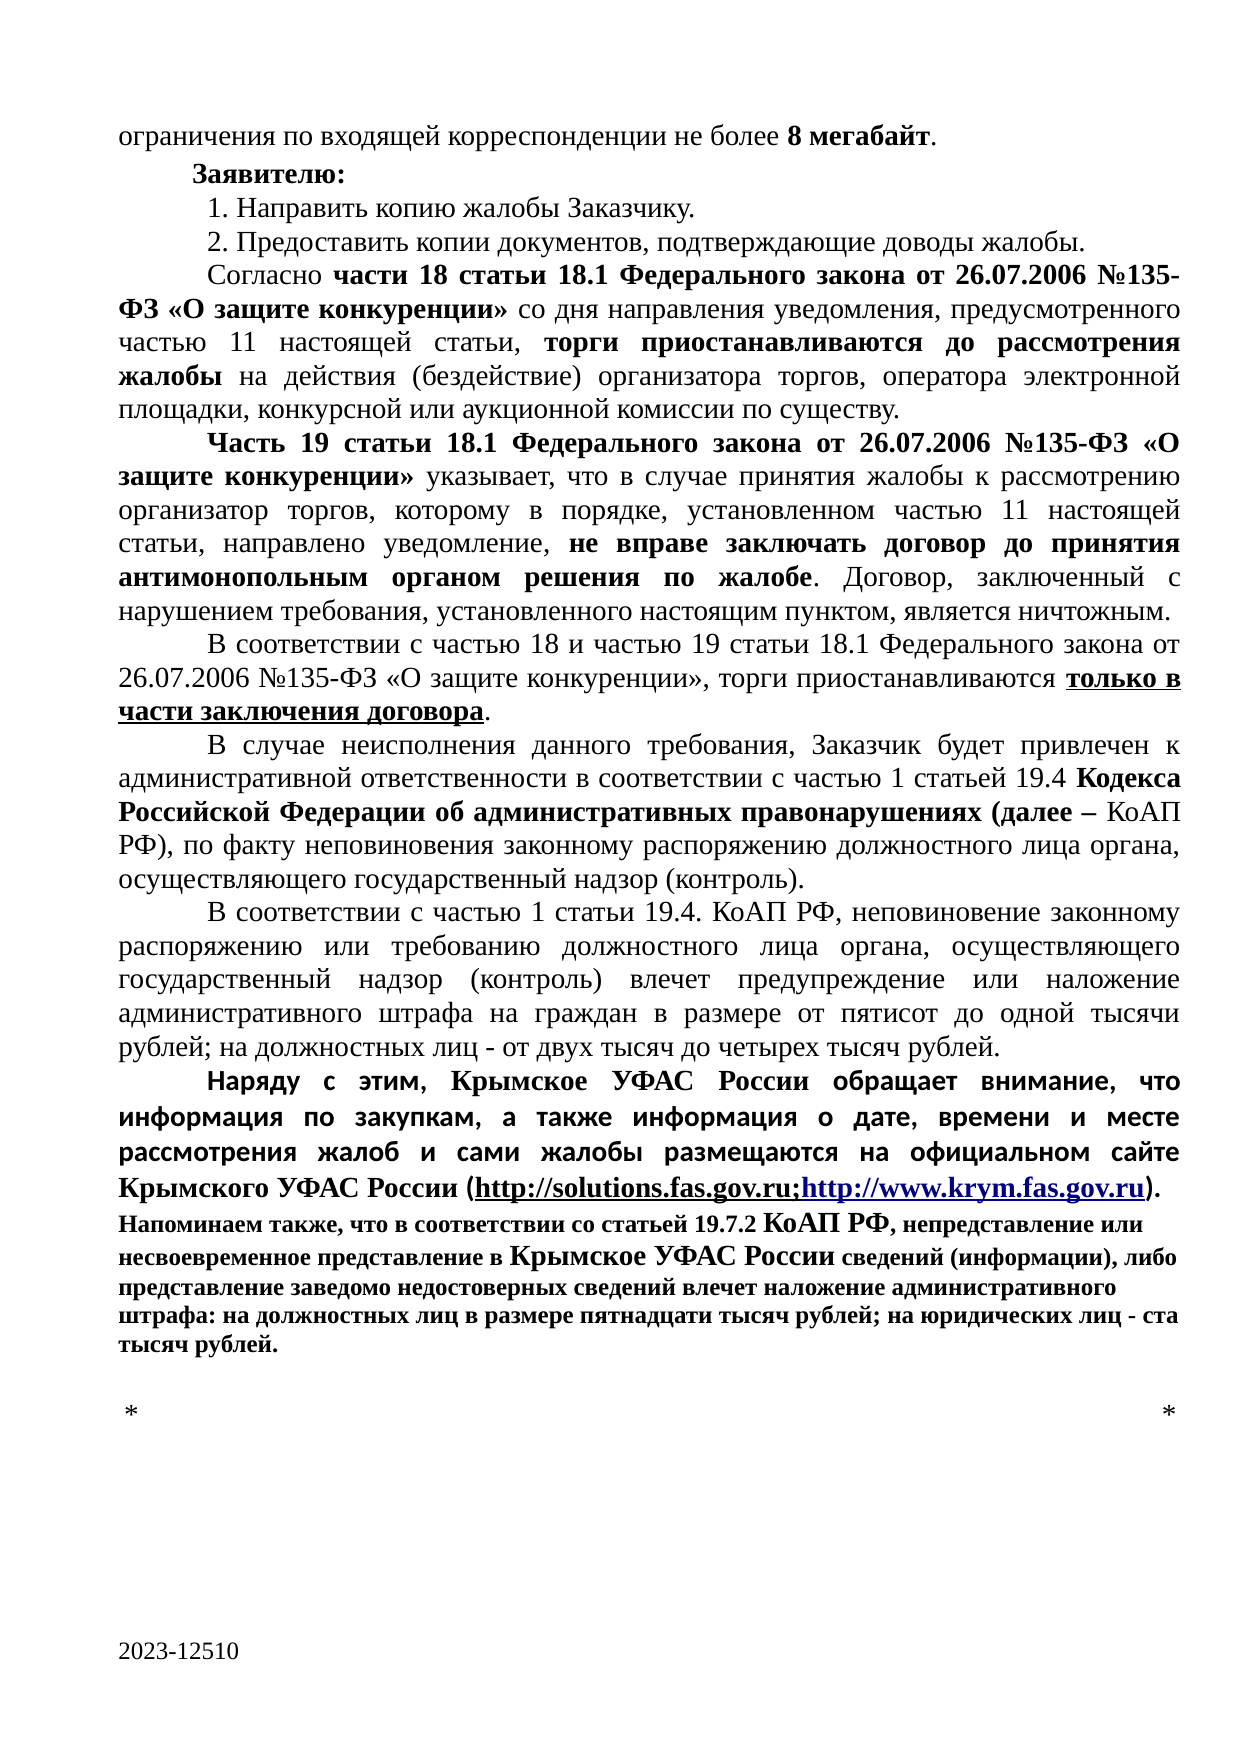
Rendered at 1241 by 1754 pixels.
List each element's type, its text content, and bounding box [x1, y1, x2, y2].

text В соответствии с частью 1 статьи 19.4. КоАП РФ, неповиновение законному распоряжению или требованию должностного лица органа, осуществляющего государственный надзор (контроль) влечет предупреждение или наложение административного штрафа на граждан в размере от пятисот до одной тысячи рублей; на должностных лиц - от двух тысяч до четырех тысяч рублей. [118, 894, 1181, 1062]
table_cell [118, 1549, 352, 1594]
table_cell [832, 1549, 1182, 1594]
text Наряду с этим, Крымское УФАС России обращает внимание, что информация по закупкам, а также информация о дате, времени и месте рассмотрения жалоб и сами жалобы размещаются на официальном сайте Крымского УФАС России (http://solutions.fas.gov.ru;http://www.krym.fas.gov.ru). [118, 1062, 1181, 1205]
text Согласно части 18 статьи 18.1 Федерального закона от 26.07.2006 №135-ФЗ «О защите конкуренции» со дня направления уведомления, предусмотренного частью 11 настоящей статьи, торги приостанавливаются до рассмотрения жалобы на действия (бездействие) организатора торгов, оператора электронной площадки, конкурсной или аукционной комиссии по существу. [118, 257, 1181, 425]
text В соответствии с частью 18 и частью 19 статьи 18.1 Федерального закона от 26.07.2006 №135-ФЗ «О защите конкуренции», торги приостанавливаются только в части заключения договора. [118, 626, 1181, 727]
table_cell [353, 1549, 832, 1594]
table_header * [832, 1392, 1182, 1437]
table_cell [832, 1437, 1182, 1549]
text 1. Направить копию жалобы Заказчику. [118, 190, 1181, 224]
text В случае неисполнения данного требования, Заказчик будет привлечен к административной ответственности в соответствии с частью 1 статьей 19.4 Кодекса Российской Федерации об административных правонарушениях (далее – КоАП РФ), по факту неповиновения законному распоряжению должностного лица органа, осуществляющего государственный надзор (контроль). [118, 727, 1181, 894]
table_header * [118, 1392, 832, 1437]
table_cell [353, 1437, 832, 1549]
text ограничения по входящей корреспонденции не более 8 мегабайт. [118, 118, 1181, 152]
table_cell [118, 1437, 352, 1549]
text Заявителю: [118, 157, 1181, 190]
text Напоминаем также, что в соответствии со статьей 19.7.2 КоАП РФ, непредставление или несвоевременное представление в Крымское УФАС России сведений (информации), либо представление заведомо недостоверных сведений влечет наложение административного штрафа: на должностных лиц в размере пятнадцати тысяч рублей; на юридических лиц - ста тысяч рублей. [118, 1205, 1181, 1358]
text Часть 19 статьи 18.1 Федерального закона от 26.07.2006 №135-ФЗ «О защите конкуренции» указывает, что в случае принятия жалобы к рассмотрению организатор торгов, которому в порядке, установленном частью 11 настоящей статьи, направлено уведомление, не вправе заключать договор до принятия антимонопольным органом решения по жалобе. Договор, заключенный с нарушением требования, установленного настоящим пунктом, является ничтожным. [118, 425, 1181, 626]
text 2. Предоставить копии документов, подтверждающие доводы жалобы. [118, 224, 1181, 257]
